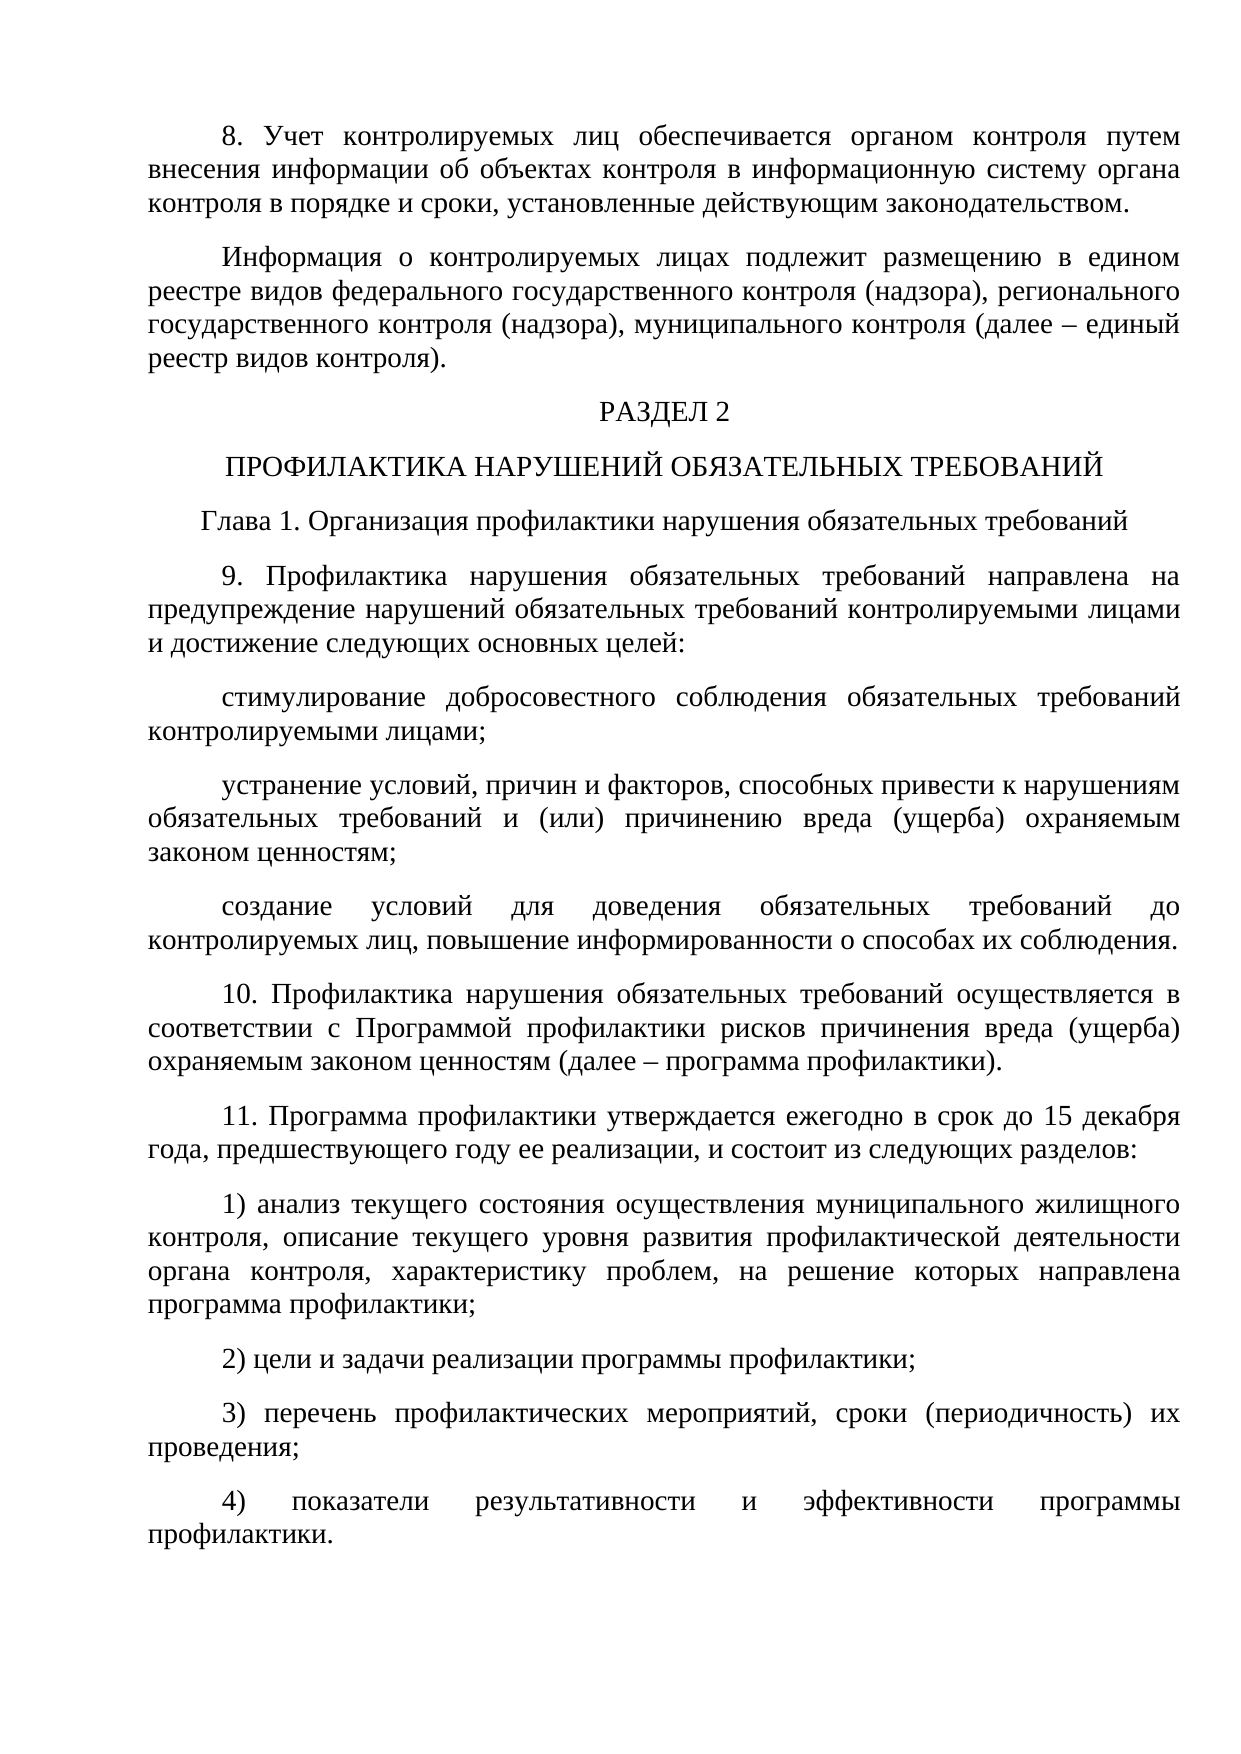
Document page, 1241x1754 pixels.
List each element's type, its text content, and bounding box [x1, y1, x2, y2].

text 3) перечень профилактических мероприятий, сроки (периодичность) их проведения; [148, 1395, 1181, 1462]
text 10. Профилактика нарушения обязательных требований осуществляется в соответствии с Программой профилактики рисков причинения вреда (ущерба) охраняемым законом ценностям (далее – программа профилактики). [148, 976, 1181, 1077]
text РАЗДЕЛ 2 [148, 394, 1181, 428]
text 2) цели и задачи реализации программы профилактики; [148, 1341, 1181, 1374]
text 4) показатели результативности и эффективности программы профилактики. [148, 1483, 1181, 1550]
text ПРОФИЛАКТИКА НАРУШЕНИЙ ОБЯЗАТЕЛЬНЫХ ТРЕБОВАНИЙ [148, 449, 1181, 482]
text 9. Профилактика нарушения обязательных требований направлена на предупреждение нарушений обязательных требований контролируемыми лицами и достижение следующих основных целей: [148, 558, 1181, 658]
text создание условий для доведения обязательных требований до контролируемых лиц, повышение информированности о способах их соблюдения. [148, 888, 1181, 956]
text устранение условий, причин и факторов, способных привести к нарушениям обязательных требований и (или) причинению вреда (ущерба) охраняемым законом ценностям; [148, 767, 1181, 868]
text Глава 1. Организация профилактики нарушения обязательных требований [148, 503, 1181, 537]
text 8. Учет контролируемых лиц обеспечивается органом контроля путем внесения информации об объектах контроля в информационную систему органа контроля в порядке и сроки, установленные действующим законодательством. [148, 118, 1181, 219]
text Информация о контролируемых лицах подлежит размещению в едином реестре видов федерального государственного контроля (надзора), регионального государственного контроля (надзора), муниципального контроля (далее – единый реестр видов контроля). [148, 239, 1181, 374]
text 11. Программа профилактики утверждается ежегодно в срок до 15 декабря года, предшествующего году ее реализации, и состоит из следующих разделов: [148, 1098, 1181, 1165]
text стимулирование добросовестного соблюдения обязательных требований контролируемыми лицами; [148, 679, 1181, 746]
text 1) анализ текущего состояния осуществления муниципального жилищного контроля, описание текущего уровня развития профилактической деятельности органа контроля, характеристику проблем, на решение которых направлена программа профилактики; [148, 1186, 1181, 1320]
